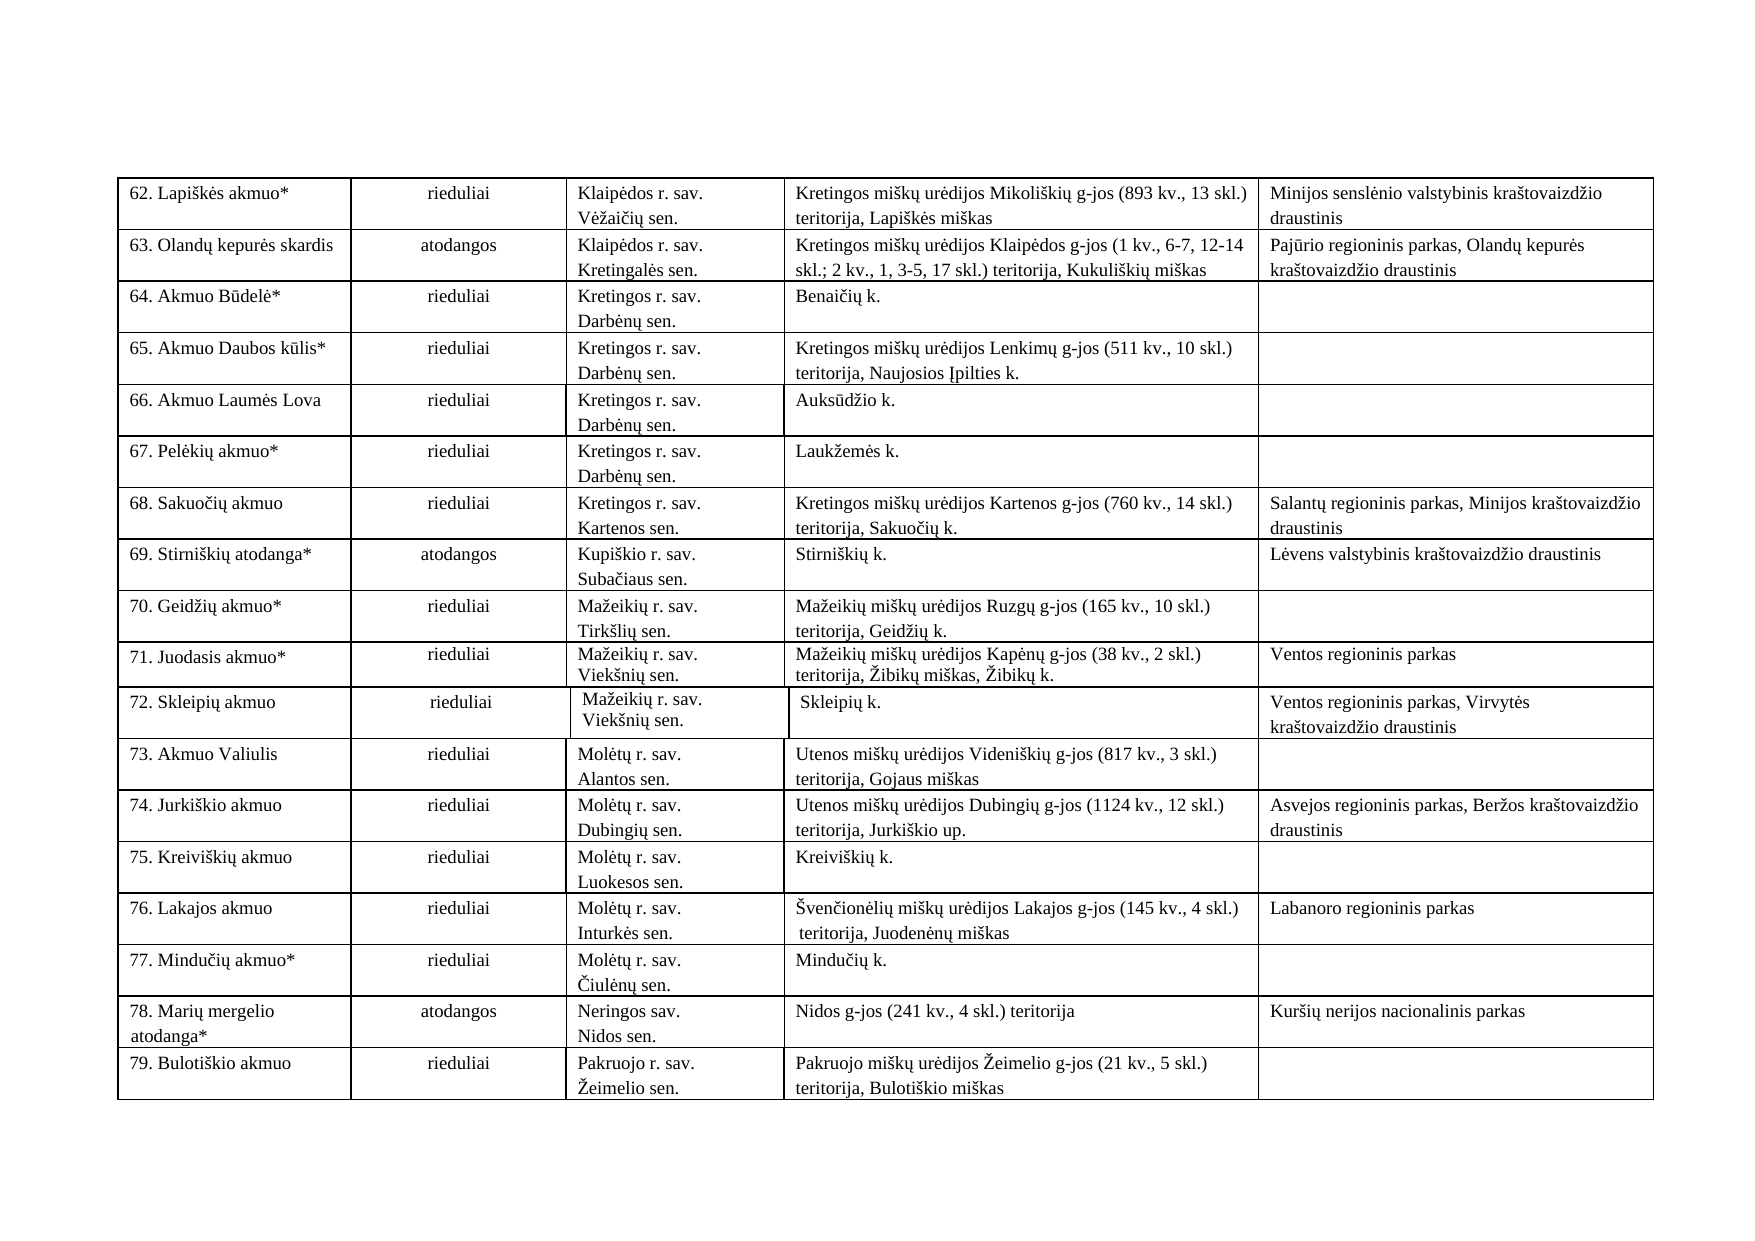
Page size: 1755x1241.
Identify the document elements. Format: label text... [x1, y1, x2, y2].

table_cell Molėtų r. sav. Luokesos sen. [567, 842, 783, 892]
table_cell Nidos g-jos (241 kv., 4 skl.) teritorija [785, 997, 1258, 1047]
table_cell Kretingos r. sav. Darbėnų sen. [567, 385, 783, 435]
table_cell Klaipėdos r. sav. Vėžaičių sen. [567, 179, 784, 229]
table_cell Pajūrio regioninis parkas, Olandų kepurės kraštovaizdžio draustinis [1259, 230, 1653, 280]
table_cell Kretingos r. sav. Kartenos sen. [567, 488, 784, 538]
table_cell Molėtų r. sav. Alantos sen. [567, 739, 783, 789]
table_cell rieduliai [352, 894, 566, 944]
table_cell 75. Kreiviškių akmuo [119, 842, 350, 892]
table_cell [1259, 333, 1653, 383]
table_cell Utenos miškų urėdijos Dubingių g-jos (1124 kv., 12 skl.) teritorija, Jurkiškio up. [785, 791, 1258, 841]
table_cell rieduliai [352, 282, 566, 332]
table_cell Skleipių k. [790, 688, 1258, 737]
table_cell Lėvens valstybinis kraštovaizdžio draustinis [1259, 540, 1653, 590]
table_cell Asvejos regioninis parkas, Beržos kraštovaizdžio draustinis [1259, 791, 1653, 841]
table_cell 63. Olandų kepurės skardis [119, 230, 350, 280]
table_cell Kretingos r. sav. Darbėnų sen. [567, 437, 784, 487]
table_cell Mažeikių r. sav. Tirkšlių sen. [567, 591, 784, 641]
table_cell 73. Akmuo Valiulis [119, 739, 350, 789]
table_cell [1259, 1048, 1653, 1098]
table_cell atodangos [352, 230, 566, 280]
table_cell [1259, 437, 1653, 487]
table_cell Stirniškių k. [785, 540, 1258, 590]
table_cell Kupiškio r. sav. Subačiaus sen. [567, 540, 784, 590]
table_cell 71. Juodasis akmuo* [119, 643, 350, 686]
table_cell Neringos sav. Nidos sen. [567, 997, 784, 1047]
table_cell Kretingos r. sav. Darbėnų sen. [567, 333, 784, 383]
table_cell [1259, 591, 1653, 641]
table_cell Ventos regioninis parkas [1259, 643, 1653, 686]
table_cell [1259, 739, 1653, 789]
table_cell Benaičių k. [785, 282, 1258, 332]
table_cell atodangos [352, 997, 566, 1047]
table_cell Molėtų r. sav. Dubingių sen. [567, 791, 783, 841]
table_cell rieduliai [352, 739, 565, 789]
table_cell 76. Lakajos akmuo [119, 894, 350, 944]
table_cell Mažeikių r. sav. Viekšnių sen. [567, 643, 784, 686]
table_cell rieduliai [352, 333, 566, 383]
table_cell Pakruojo r. sav. Žeimelio sen. [567, 1048, 783, 1098]
table_cell Laukžemės k. [785, 437, 1258, 487]
table_cell [1259, 945, 1653, 995]
table_cell rieduliai [352, 385, 565, 435]
table_cell 74. Jurkiškio akmuo [119, 791, 350, 841]
table_cell Kreiviškių k. [785, 842, 1258, 892]
table_cell rieduliai [352, 945, 566, 995]
table_cell rieduliai [352, 643, 566, 686]
table_cell Labanoro regioninis parkas [1259, 894, 1653, 944]
table_cell rieduliai [352, 591, 566, 641]
table_cell 65. Akmuo Daubos kūlis* [119, 333, 350, 383]
table_cell [1259, 842, 1653, 892]
table_cell rieduliai [352, 842, 565, 892]
table_cell 68. Sakuočių akmuo [119, 488, 350, 538]
table_cell Pakruojo miškų urėdijos Žeimelio g-jos (21 kv., 5 skl.) teritorija, Bulotiškio miškas [785, 1048, 1258, 1098]
table_cell rieduliai [352, 437, 566, 487]
table_cell Mažeikių miškų urėdijos Kapėnų g-jos (38 kv., 2 skl.) teritorija, Žibikų miškas, Žibikų k. [785, 643, 1258, 686]
table_cell [1259, 282, 1653, 332]
table_cell rieduliai [352, 791, 565, 841]
table_cell Auksūdžio k. [785, 385, 1258, 435]
table_cell 70. Geidžių akmuo* [119, 591, 350, 641]
table_cell atodangos [352, 540, 566, 590]
table_cell Kretingos miškų urėdijos Mikoliškių g-jos (893 kv., 13 skl.) teritorija, Lapiškės miškas [785, 179, 1258, 229]
table_cell rieduliai [352, 688, 570, 737]
table_cell Kretingos miškų urėdijos Kartenos g-jos (760 kv., 14 skl.) teritorija, Sakuočių k. [785, 488, 1258, 538]
table_cell Ventos regioninis parkas, Virvytės kraštovaizdžio draustinis [1259, 688, 1653, 737]
table_cell Mažeikių miškų urėdijos Ruzgų g-jos (165 kv., 10 skl.) teritorija, Geidžių k. [785, 591, 1258, 641]
table_cell 66. Akmuo Laumės Lova [119, 385, 350, 435]
table_cell Utenos miškų urėdijos Videniškių g-jos (817 kv., 3 skl.) teritorija, Gojaus miškas [785, 739, 1258, 789]
table_cell 78. Marių mergelio atodanga* [119, 997, 350, 1047]
table_cell 79. Bulotiškio akmuo [119, 1048, 350, 1098]
table_cell 72. Skleipių akmuo [119, 688, 350, 737]
table_cell 67. Pelėkių akmuo* [119, 437, 350, 487]
table_cell Salantų regioninis parkas, Minijos kraštovaizdžio draustinis [1259, 488, 1653, 538]
table_cell Molėtų r. sav. Čiulėnų sen. [567, 945, 784, 995]
table_cell Kretingos miškų urėdijos Klaipėdos g-jos (1 kv., 6-7, 12-14 skl.; 2 kv., 1, 3-5, 17 skl.) teritorija, Kukuliškių miškas [785, 230, 1258, 280]
table_cell rieduliai [352, 179, 566, 229]
table_cell Molėtų r. sav. Inturkės sen. [567, 894, 784, 944]
table_cell 62. Lapiškės akmuo* [119, 179, 350, 229]
table_cell Kuršių nerijos nacionalinis parkas [1259, 997, 1653, 1047]
table_cell Švenčionėlių miškų urėdijos Lakajos g-jos (145 kv., 4 skl.) teritorija, Juodenėnų miškas [785, 894, 1258, 944]
table_cell Kretingos miškų urėdijos Lenkimų g-jos (511 kv., 10 skl.) teritorija, Naujosios Įpilties k. [785, 333, 1258, 383]
table_cell [1259, 385, 1653, 435]
table_cell Mažeikių r. sav. Viekšnių sen. [571, 688, 788, 737]
table_cell rieduliai [352, 1048, 565, 1098]
table_cell Minijos senslėnio valstybinis kraštovaizdžio draustinis [1259, 179, 1653, 229]
table_cell Mindučių k. [785, 945, 1258, 995]
table_cell 64. Akmuo Būdelė* [119, 282, 350, 332]
table_cell Klaipėdos r. sav. Kretingalės sen. [567, 230, 784, 280]
table_cell Kretingos r. sav. Darbėnų sen. [567, 282, 784, 332]
table_cell 77. Mindučių akmuo* [119, 945, 350, 995]
table_cell rieduliai [352, 488, 566, 538]
table_cell 69. Stirniškių atodanga* [119, 540, 350, 590]
